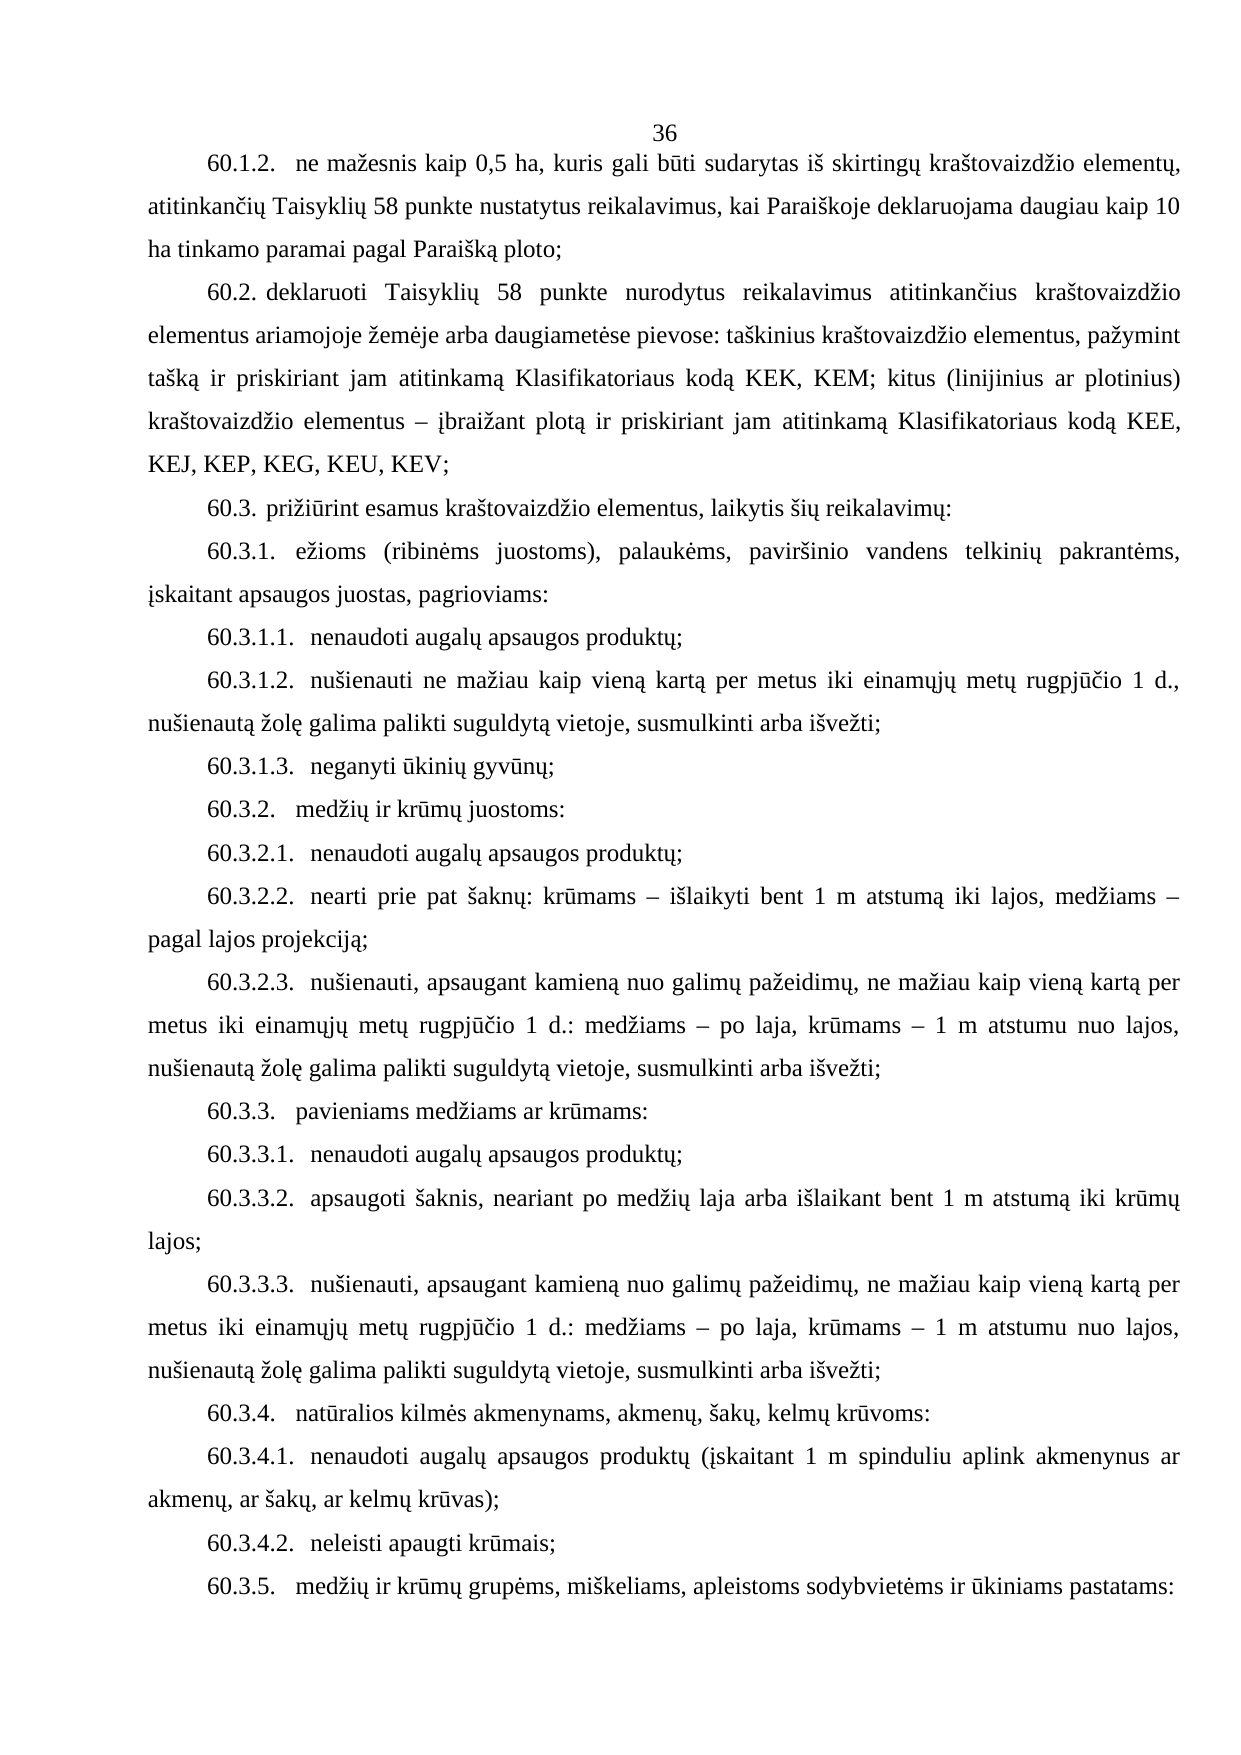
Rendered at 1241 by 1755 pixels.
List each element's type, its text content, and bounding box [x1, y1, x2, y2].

text 60.1.2. ne mažesnis kaip 0,5 ha, kuris gali būti sudarytas iš skirtingų kraštovaizdžio elementų, atitinkančių Taisyklių 58 punkte nustatytus reikalavimus, kai Paraiškoje deklaruojama daugiau kaip 10 ha tinkamo paramai pagal Paraišką ploto; [148, 148, 1181, 263]
text 60.3.2.3. nušienauti, apsaugant kamieną nuo galimų pažeidimų, ne mažiau kaip vieną kartą per metus iki einamųjų metų rugpjūčio 1 d.: medžiams – po laja, krūmams – 1 m atstumu nuo lajos, nušienautą žolę galima palikti suguldytą vietoje, susmulkinti arba išvežti; [148, 967, 1181, 1082]
text 60.3.2. medžių ir krūmų juostoms: [148, 794, 1181, 823]
text 60.3.2.2. nearti prie pat šaknų: krūmams – išlaikyti bent 1 m atstumą iki lajos, medžiams – pagal lajos projekciją; [148, 881, 1181, 953]
text 60.3.4. natūralios kilmės akmenynams, akmenų, šakų, kelmų krūvoms: [148, 1398, 1181, 1427]
text 60.3.1.3. neganyti ūkinių gyvūnų; [148, 751, 1181, 780]
text 60.3.3.3. nušienauti, apsaugant kamieną nuo galimų pažeidimų, ne mažiau kaip vieną kartą per metus iki einamųjų metų rugpjūčio 1 d.: medžiams – po laja, krūmams – 1 m atstumu nuo lajos, nušienautą žolę galima palikti suguldytą vietoje, susmulkinti arba išvežti; [148, 1269, 1181, 1384]
text 60.3.1.2. nušienauti ne mažiau kaip vieną kartą per metus iki einamųjų metų rugpjūčio 1 d., nušienautą žolę galima palikti suguldytą vietoje, susmulkinti arba išvežti; [148, 665, 1181, 737]
text 60.2. deklaruoti Taisyklių 58 punkte nurodytus reikalavimus atitinkančius kraštovaizdžio elementus ariamojoje žemėje arba daugiametėse pievose: taškinius kraštovaizdžio elementus, pažymint tašką ir priskiriant jam atitinkamą Klasifikatoriaus kodą KEK, KEM; kitus (linijinius ar plotinius) kraštovaizdžio elementus – įbraižant plotą ir priskiriant jam atitinkamą Klasifikatoriaus kodą KEE, KEJ, KEP, KEG, KEU, KEV; [148, 277, 1181, 478]
text 60.3.4.2. neleisti apaugti krūmais; [148, 1528, 1181, 1556]
text 60.3.1. ežioms (ribinėms juostoms), palaukėms, paviršinio vandens telkinių pakrantėms, įskaitant apsaugos juostas, pagrioviams: [148, 536, 1181, 608]
text 60.3.3. pavieniams medžiams ar krūmams: [148, 1096, 1181, 1125]
text 60.3.4.1. nenaudoti augalų apsaugos produktų (įskaitant 1 m spinduliu aplink akmenynus ar akmenų, ar šakų, ar kelmų krūvas); [148, 1441, 1181, 1513]
text 60.3.3.1. nenaudoti augalų apsaugos produktų; [148, 1139, 1181, 1168]
text 60.3.3.2. apsaugoti šaknis, neariant po medžių laja arba išlaikant bent 1 m atstumą iki krūmų lajos; [148, 1183, 1181, 1254]
text 60.3.5. medžių ir krūmų grupėms, miškeliams, apleistoms sodybvietėms ir ūkiniams pastatams: [148, 1571, 1181, 1599]
text 60.3. prižiūrint esamus kraštovaizdžio elementus, laikytis šių reikalavimų: [148, 493, 1181, 521]
text 60.3.1.1. nenaudoti augalų apsaugos produktų; [148, 622, 1181, 651]
text 60.3.2.1. nenaudoti augalų apsaugos produktų; [148, 838, 1181, 866]
